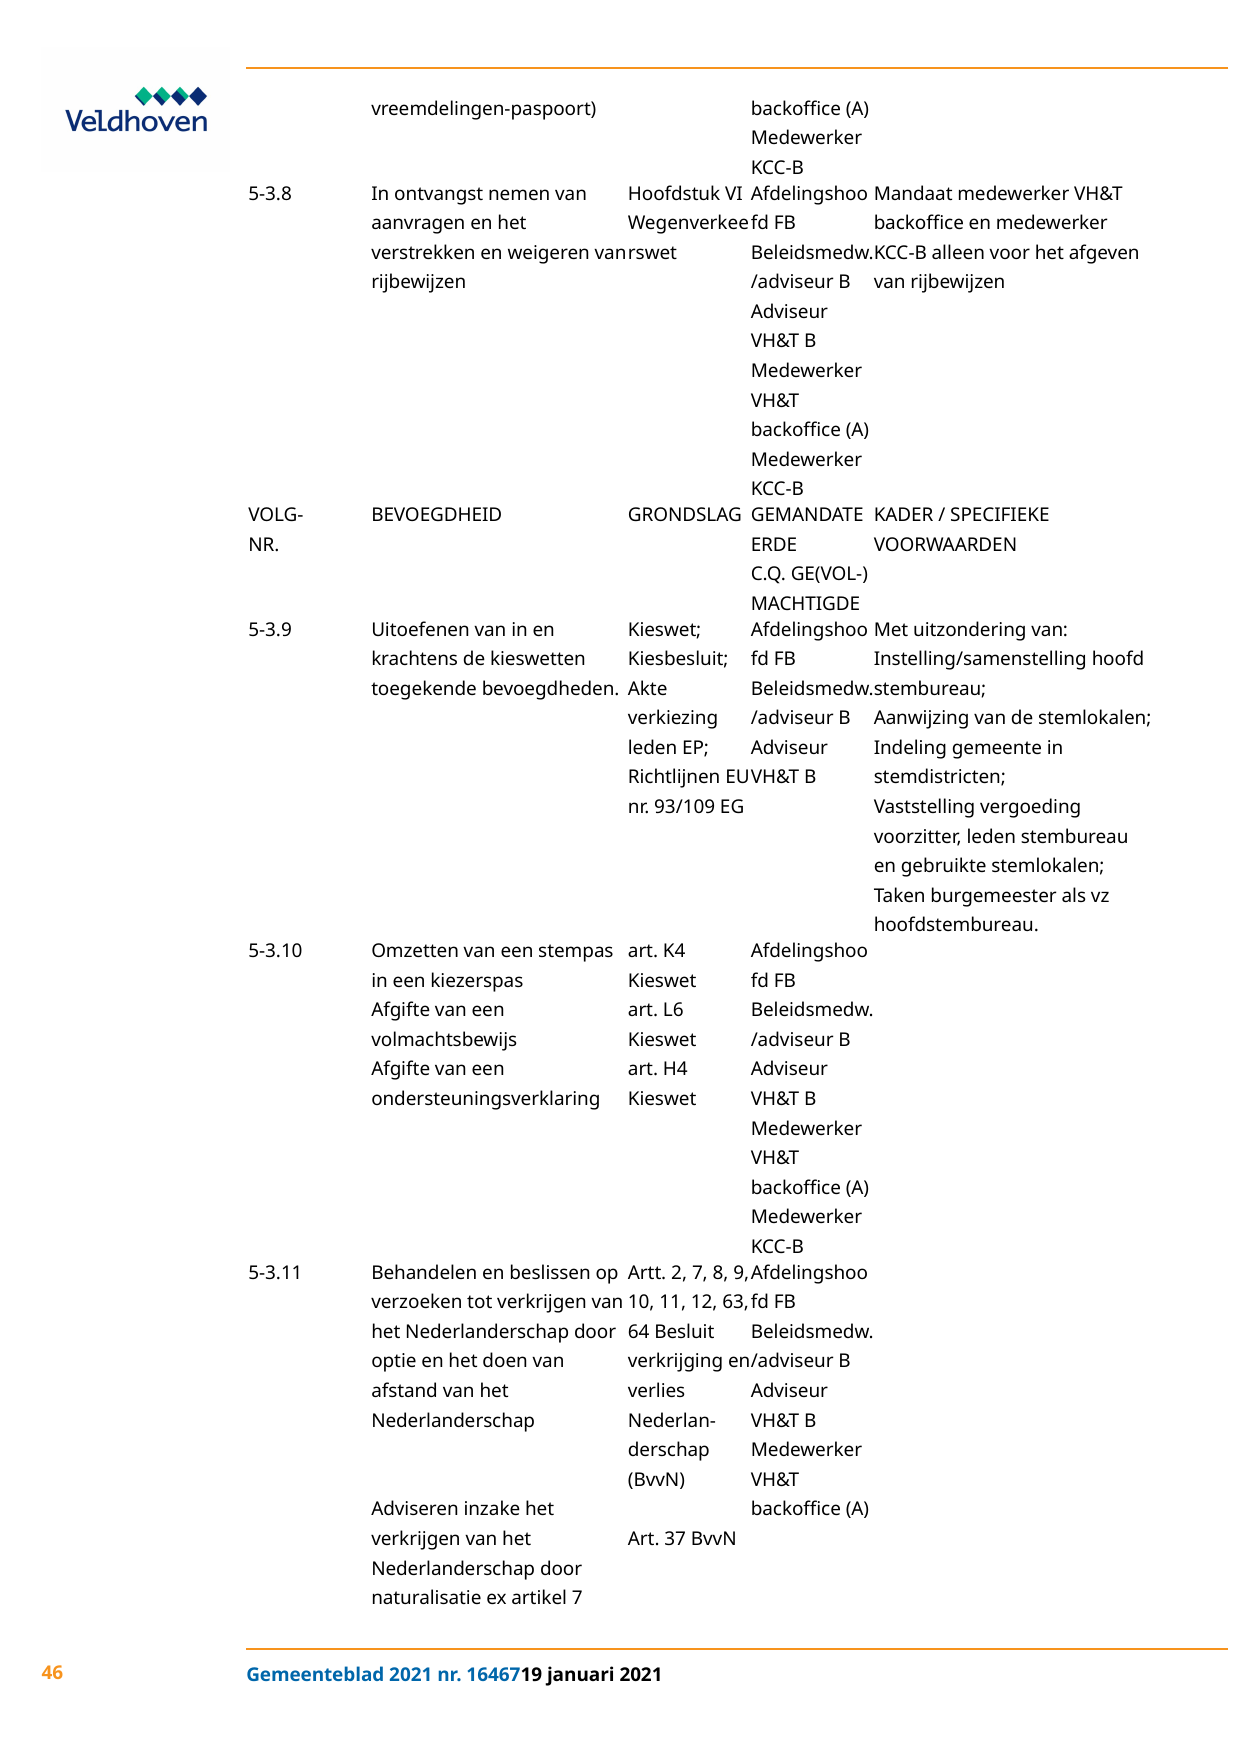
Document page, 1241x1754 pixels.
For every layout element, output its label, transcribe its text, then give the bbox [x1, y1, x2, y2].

table_cell [874, 95, 1152, 180]
table_cell Artt. 2, 7, 8, 9, 10, 11, 12, 63, 64 Besluit verkrijging en verlies Nederlan-derschap (BvvN) Art. 37 BvvN [628, 1259, 751, 1610]
table_cell 5-3.8 [248, 180, 371, 501]
table_cell Mandaat medewerker VH&T backoffice en medewerker KCC-B alleen voor het afgeven van rijbewijzen [874, 180, 1152, 501]
table_cell [248, 95, 371, 180]
table_cell GEMANDATEERDE C.Q. GE(VOL-) MACHTIGDE [751, 501, 873, 616]
table_cell Afdelingshoofd FB Beleidsmedw./adviseur B Adviseur VH&T B [751, 616, 873, 937]
table_cell Kieswet; Kiesbesluit; Akte verkiezing leden EP; Richtlijnen EU nr. 93/109 EG [628, 616, 751, 937]
table_cell VOLG- NR. [248, 501, 371, 616]
table_cell KADER / SPECIFIEKE VOORWAARDEN [874, 501, 1152, 616]
table_cell Behandelen en beslissen op verzoeken tot verkrijgen van het Nederlanderschap door optie en het doen van afstand van het Nederlanderschap Adviseren inzake het verkrijgen van het Nederlanderschap door naturalisatie ex artikel 7 [371, 1259, 628, 1610]
table_cell 5-3.10 [248, 937, 371, 1259]
table_cell vreemdelingen-paspoort) [371, 95, 628, 180]
table_cell Afdelingshoofd FB Beleidsmedw./adviseur B Adviseur VH&T B Medewerker VH&T backoffice (A) Medewerker KCC-B [751, 180, 873, 501]
table_cell Uitoefenen van in en krachtens de kieswetten toegekende bevoegdheden. [371, 616, 628, 937]
table_cell Omzetten van een stempas in een kiezerspas Afgifte van een volmachtsbewijs Afgifte van een ondersteuningsverklaring [371, 937, 628, 1259]
table_cell [874, 1259, 1152, 1610]
picture [41, 47, 231, 172]
table_cell Met uitzondering van: Instelling/samenstelling hoofd stembureau; Aanwijzing van de stemlokalen; Indeling gemeente in stemdistricten; Vaststelling vergoeding voorzitter, leden stembureau en gebruikte stemlokalen; Taken burgemeester als vz hoofdstembureau. [874, 616, 1152, 937]
table_cell art. K4 Kieswet art. L6 Kieswet art. H4 Kieswet [628, 937, 751, 1259]
table_cell Afdelingshoofd FB Beleidsmedw./adviseur B Adviseur VH&T B Medewerker VH&T backoffice (A) [751, 1259, 873, 1610]
table_cell 5-3.9 [248, 616, 371, 937]
table_cell 5-3.11 [248, 1259, 371, 1610]
table_cell BEVOEGDHEID [371, 501, 628, 616]
table_cell Afdelingshoofd FB Beleidsmedw./adviseur B Adviseur VH&T B Medewerker VH&T backoffice (A) Medewerker KCC-B [751, 937, 873, 1259]
table_cell [874, 937, 1152, 1259]
table_cell backoffice (A) Medewerker KCC-B [751, 95, 873, 180]
table_cell Hoofdstuk VI Wegenverkeerswet [628, 180, 751, 501]
table_cell [628, 95, 751, 180]
table_cell GRONDSLAG [628, 501, 751, 616]
table_cell In ontvangst nemen van aanvragen en het verstrekken en weigeren van rijbewijzen [371, 180, 628, 501]
